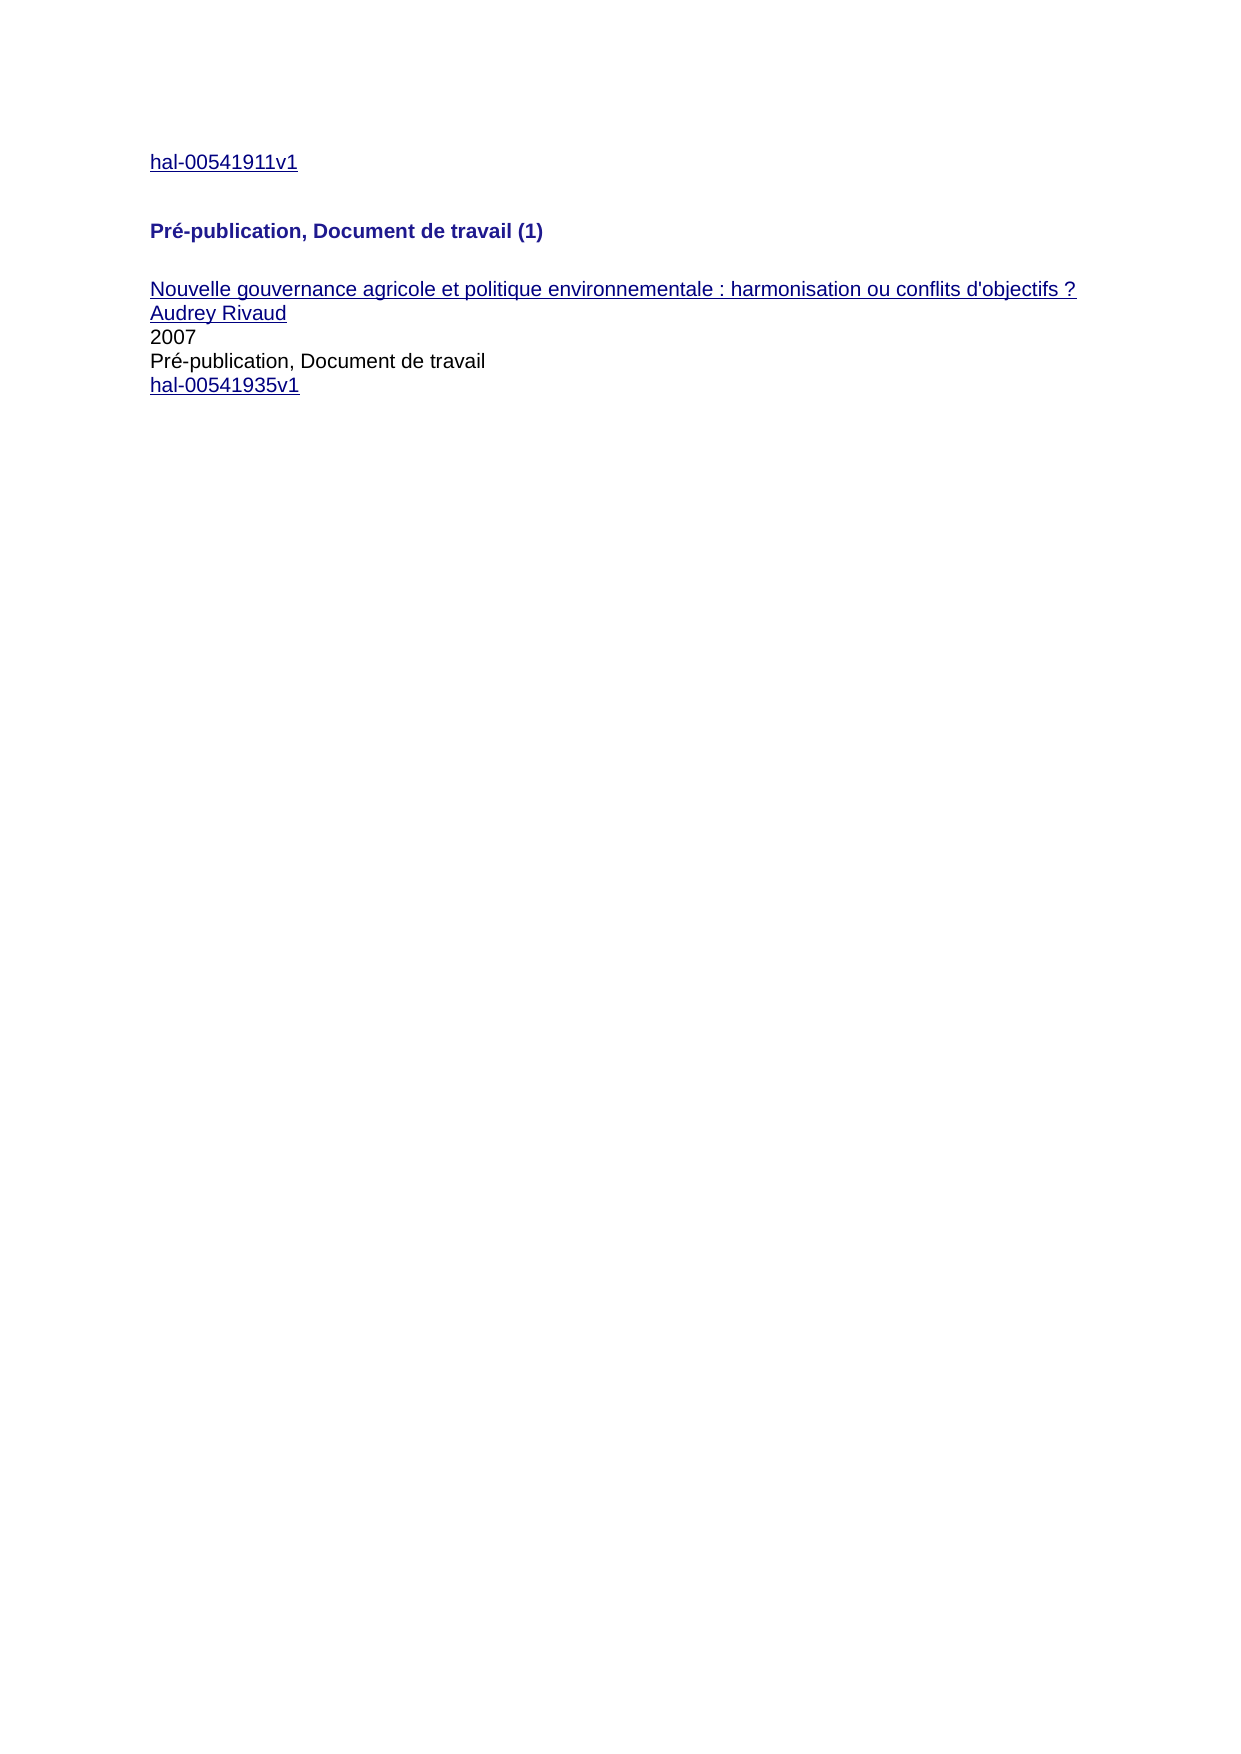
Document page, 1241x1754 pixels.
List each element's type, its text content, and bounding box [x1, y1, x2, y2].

table_header hal-00541911v1 [150, 150, 1090, 174]
subtitle Pré-publication, Document de travail (1) [150, 219, 1090, 243]
table_header Nouvelle gouvernance agricole et politique environnementale : harmonisation ou conflits d'objectifs ? Audrey Rivaud 2007 Pré-publication, Document de travail hal-00541935v1 [150, 277, 1090, 397]
